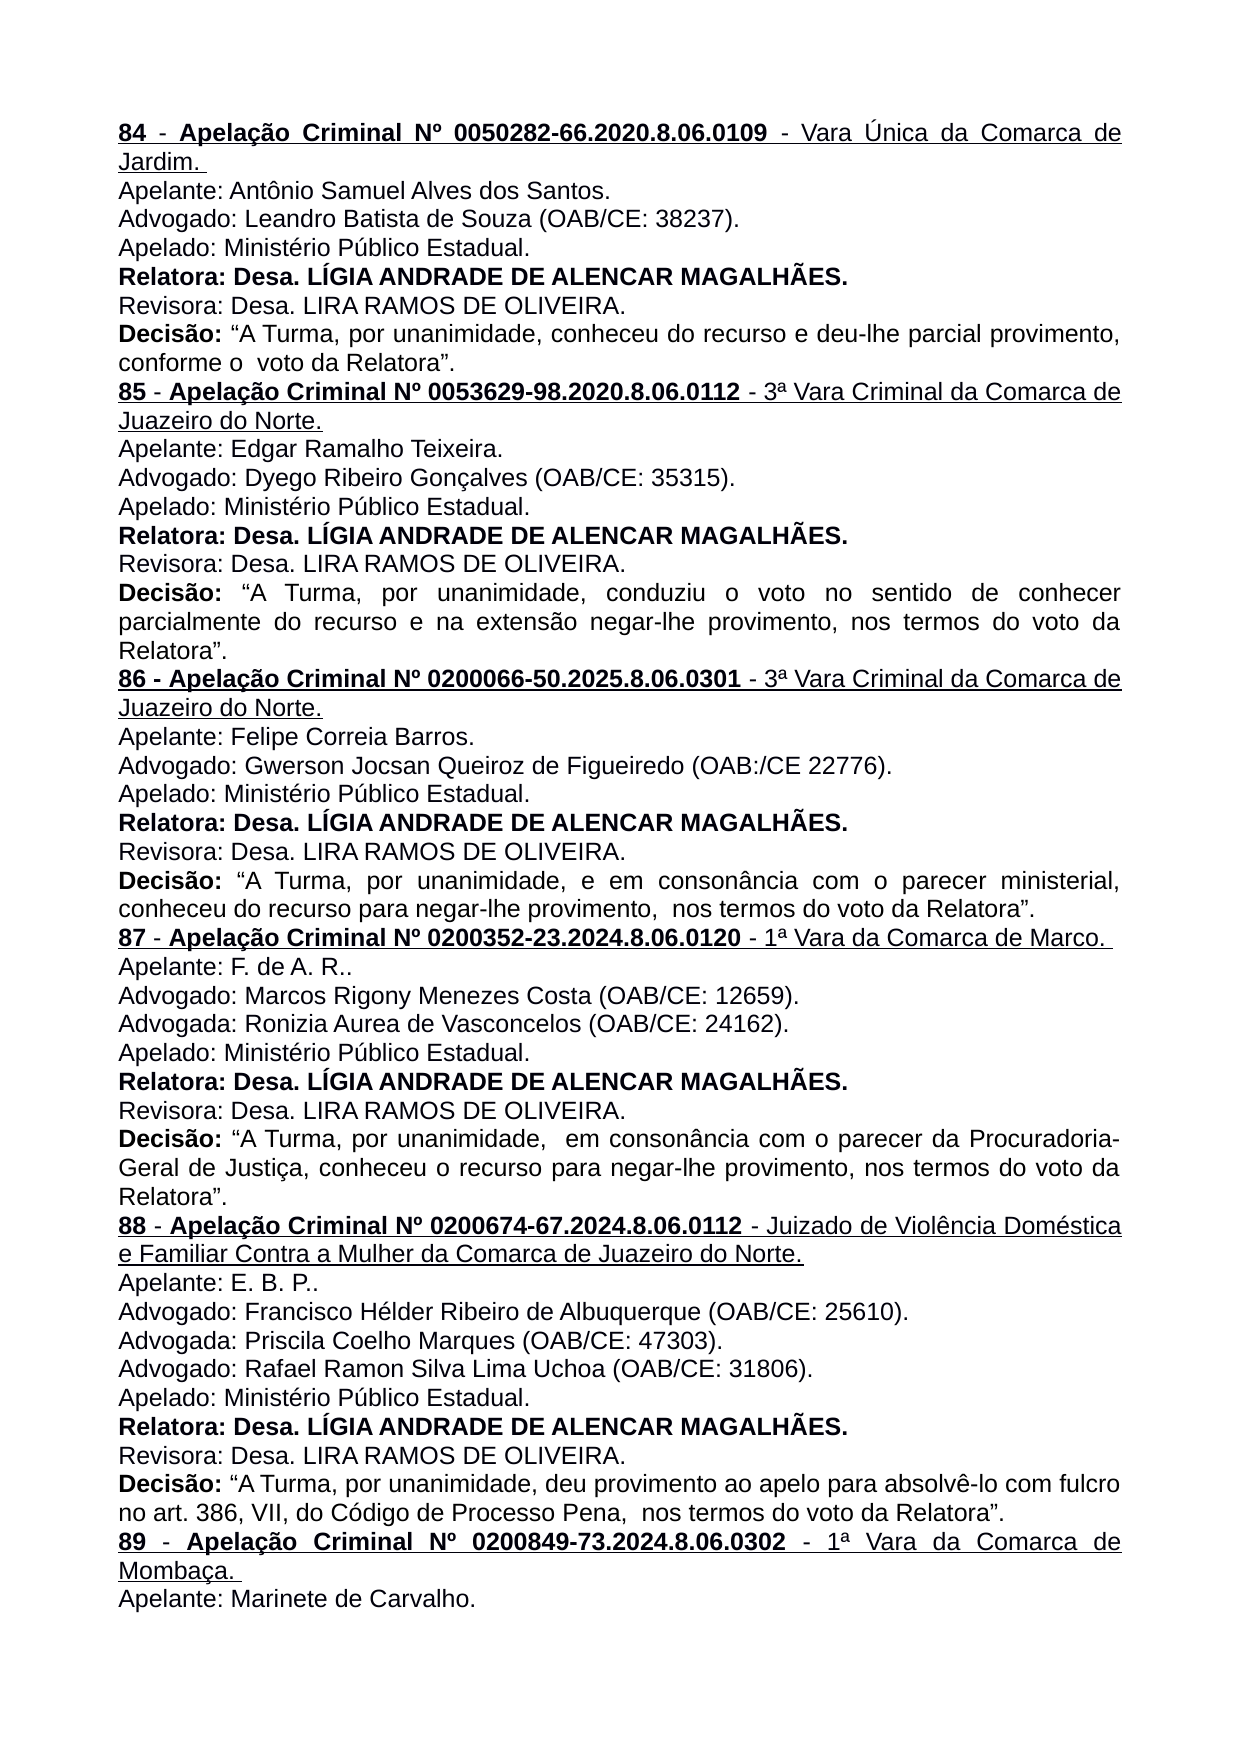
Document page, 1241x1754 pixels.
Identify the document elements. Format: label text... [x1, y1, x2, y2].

text Advogado: Dyego Ribeiro Gonçalves (OAB/CE: 35315). [118, 463, 1122, 492]
text Revisora: Desa. LIRA RAMOS DE OLIVEIRA. [118, 291, 1122, 319]
text Advogada: Priscila Coelho Marques (OAB/CE: 47303). [118, 1326, 1122, 1354]
text Apelante: E. B. P.. [118, 1268, 1122, 1297]
text Apelante: Felipe Correia Barros. [118, 722, 1122, 751]
text Apelado: Ministério Público Estadual. [118, 779, 1122, 808]
text Advogado: Leandro Batista de Souza (OAB/CE: 38237). [118, 204, 1122, 233]
text Juazeiro do Norte. [118, 691, 1122, 722]
text Apelante: Marinete de Carvalho. [118, 1584, 1122, 1613]
text Apelado: Ministério Público Estadual. [118, 492, 1122, 521]
text 88 - Apelação Criminal Nº 0200674-67.2024.8.06.0112 - Juizado de Violência Doméstica [118, 1211, 1122, 1236]
text e Familiar Contra a Mulher da Comarca de Juazeiro do Norte. [118, 1237, 1122, 1268]
text 87 - Apelação Criminal Nº 0200352-23.2024.8.06.0120 - 1ª Vara da Comarca de Marco. [118, 923, 1122, 952]
text Advogado: Gwerson Jocsan Queiroz de Figueiredo (OAB:/CE 22776). [118, 751, 1122, 779]
text Juazeiro do Norte. [118, 403, 1122, 434]
text Apelante: Antônio Samuel Alves dos Santos. [118, 176, 1122, 204]
text Apelado: Ministério Público Estadual. [118, 233, 1122, 262]
text Relatora: Desa. LÍGIA ANDRADE DE ALENCAR MAGALHÃES. [118, 808, 1122, 837]
text Relatora: Desa. LÍGIA ANDRADE DE ALENCAR MAGALHÃES. [118, 521, 1122, 549]
text Advogado: Marcos Rigony Menezes Costa (OAB/CE: 12659). [118, 981, 1122, 1009]
text Jardim. [118, 144, 1122, 176]
text 89 - Apelação Criminal Nº 0200849-73.2024.8.06.0302 - 1ª Vara da Comarca de [118, 1527, 1122, 1552]
text Revisora: Desa. LIRA RAMOS DE OLIVEIRA. [118, 1441, 1122, 1469]
text 86 - Apelação Criminal Nº 0200066-50.2025.8.06.0301 - 3ª Vara Criminal da Comarca de [118, 664, 1122, 689]
text Apelante: F. de A. R.. [118, 952, 1122, 981]
text Revisora: Desa. LIRA RAMOS DE OLIVEIRA. [118, 837, 1122, 866]
text Revisora: Desa. LIRA RAMOS DE OLIVEIRA. [118, 549, 1122, 578]
text Decisão: “A Turma, por unanimidade, conheceu do recurso e deu-lhe parcial provimento, conforme o voto da Relatora”. [118, 319, 1122, 377]
text 84 - Apelação Criminal Nº 0050282-66.2020.8.06.0109 - Vara Única da Comarca de [118, 118, 1122, 143]
text Apelante: Edgar Ramalho Teixeira. [118, 434, 1122, 463]
text Decisão: “A Turma, por unanimidade, conduziu o voto no sentido de conhecer parcialmente do recurso e na extensão negar-lhe provimento, nos termos do voto da Relatora”. [118, 578, 1122, 664]
text Advogado: Francisco Hélder Ribeiro de Albuquerque (OAB/CE: 25610). [118, 1297, 1122, 1326]
text Relatora: Desa. LÍGIA ANDRADE DE ALENCAR MAGALHÃES. [118, 1412, 1122, 1441]
text Mombaça. [118, 1553, 1122, 1584]
text Apelado: Ministério Público Estadual. [118, 1383, 1122, 1412]
text 85 - Apelação Criminal Nº 0053629-98.2020.8.06.0112 - 3ª Vara Criminal da Comarca de [118, 377, 1122, 402]
text Relatora: Desa. LÍGIA ANDRADE DE ALENCAR MAGALHÃES. [118, 262, 1122, 291]
text Advogada: Ronizia Aurea de Vasconcelos (OAB/CE: 24162). [118, 1009, 1122, 1038]
text Decisão: “A Turma, por unanimidade, deu provimento ao apelo para absolvê-lo com fulcro no art. 386, VII, do Código de Processo Pena, nos termos do voto da Relatora”. [118, 1469, 1122, 1527]
text Apelado: Ministério Público Estadual. [118, 1038, 1122, 1067]
text Decisão: “A Turma, por unanimidade, e em consonância com o parecer ministerial, conheceu do recurso para negar-lhe provimento, nos termos do voto da Relatora”. [118, 866, 1122, 923]
text Revisora: Desa. LIRA RAMOS DE OLIVEIRA. [118, 1096, 1122, 1124]
text Decisão: “A Turma, por unanimidade, em consonância com o parecer da Procuradoria-Geral de Justiça, conheceu o recurso para negar-lhe provimento, nos termos do voto da Relatora”. [118, 1124, 1122, 1211]
text Relatora: Desa. LÍGIA ANDRADE DE ALENCAR MAGALHÃES. [118, 1067, 1122, 1096]
text Advogado: Rafael Ramon Silva Lima Uchoa (OAB/CE: 31806). [118, 1354, 1122, 1383]
